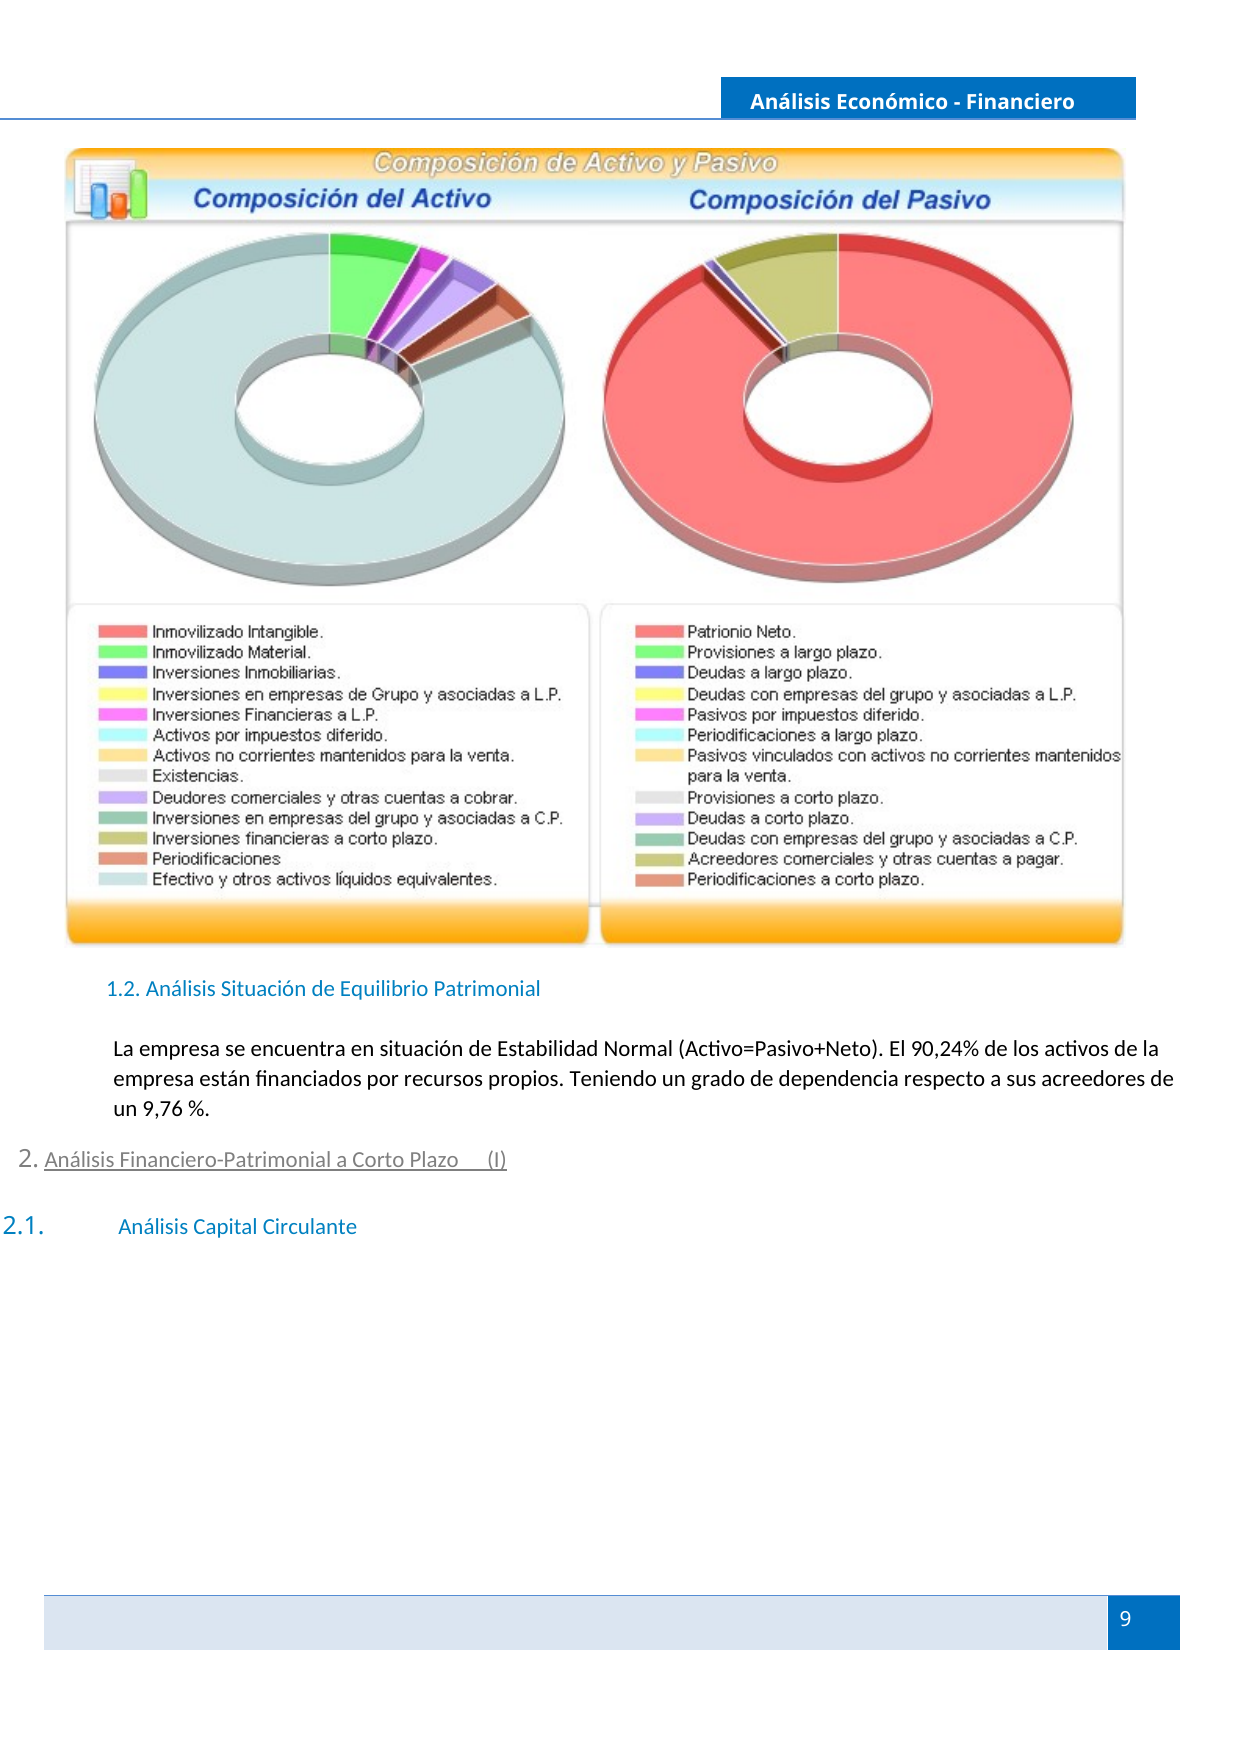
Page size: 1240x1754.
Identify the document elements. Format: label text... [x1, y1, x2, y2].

text La empresa se encuentra en situación de Estabilidad Normal (Activo=Pasivo+Neto). El 90,24% de los activos de la empresa están financiados por recursos propios. Teniendo un grado de dependencia respecto a sus acreedores de un 9,76 %. [113, 1034, 1181, 1122]
list Análisis Financiero-Patrimonial a Corto Plazo (I) [18, 1141, 1201, 1175]
list Análisis Capital Circulante [2, 1207, 1190, 1241]
text 1.2. Análisis Situación de Equilibrio Patrimonial [106, 974, 1190, 1002]
